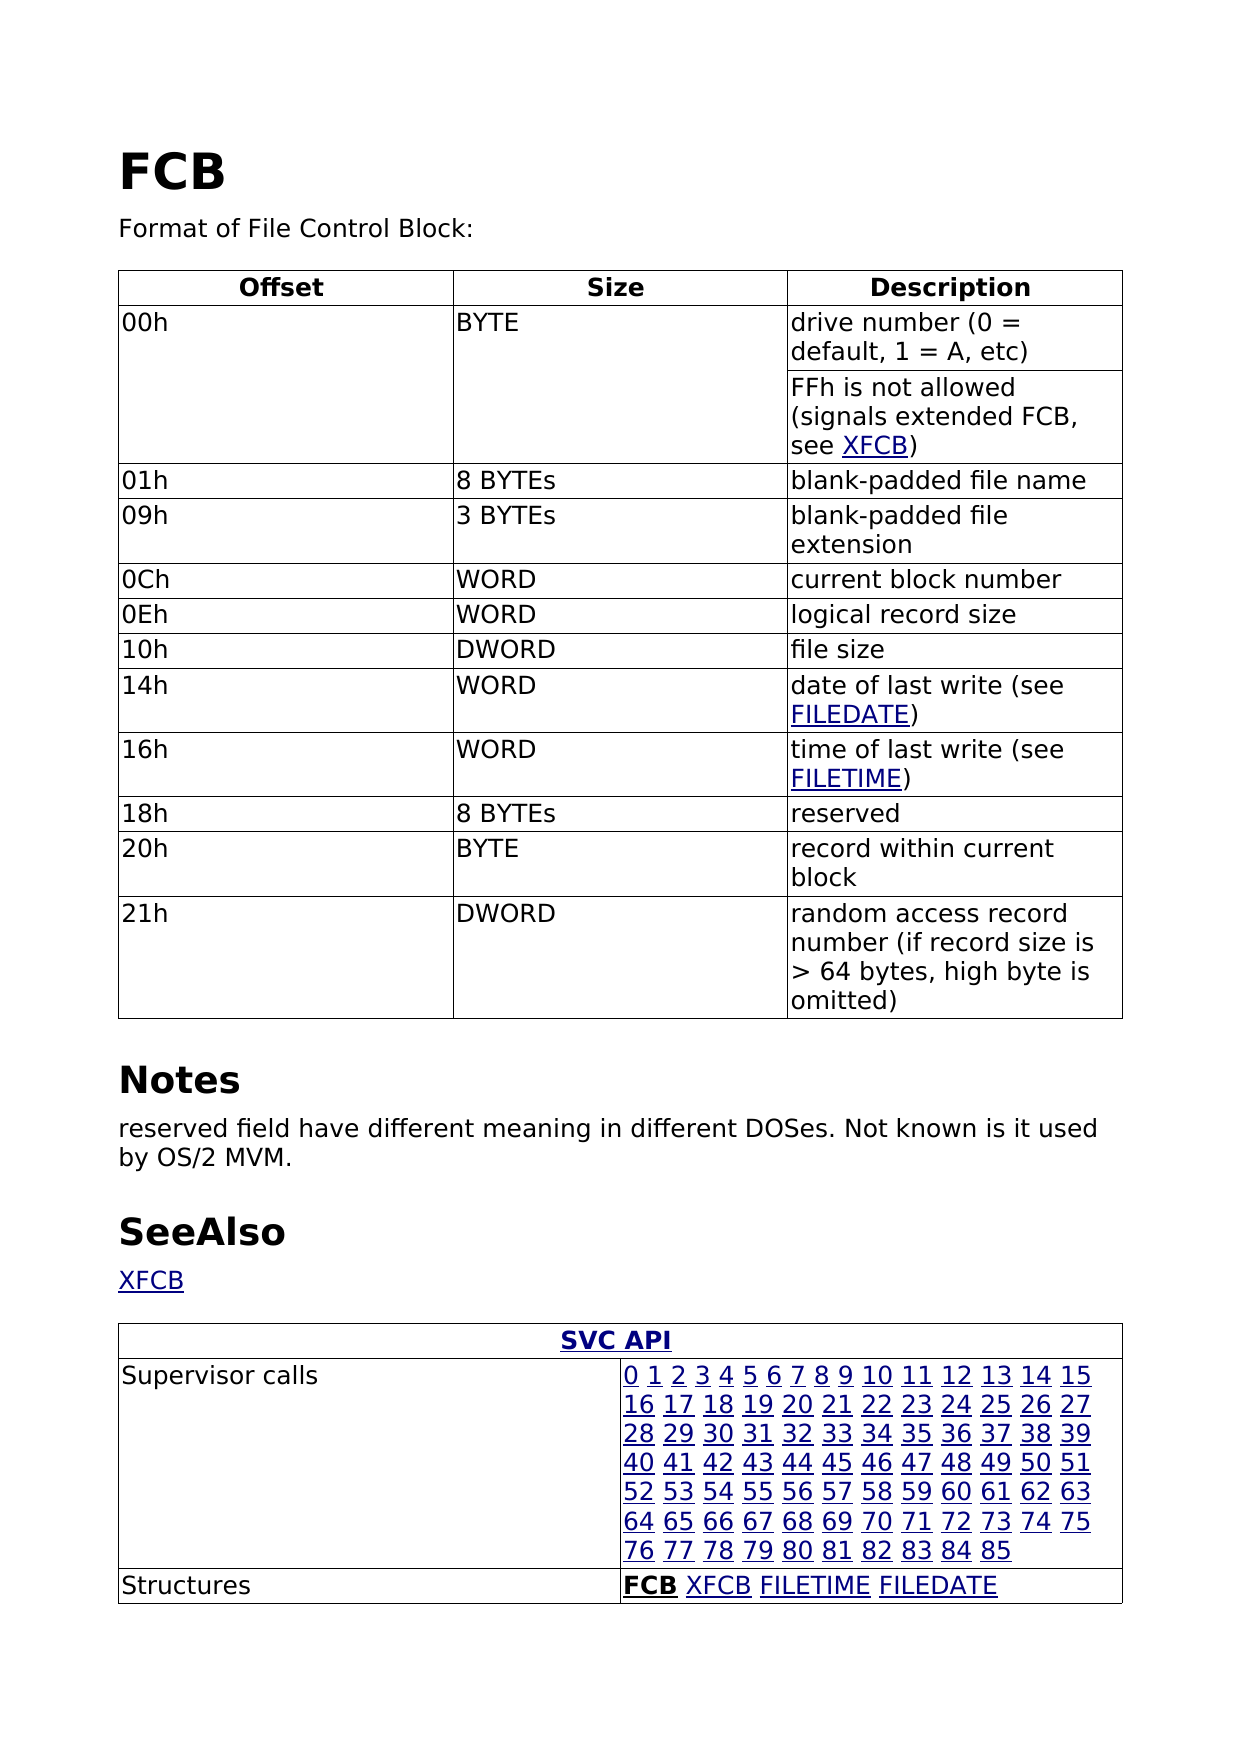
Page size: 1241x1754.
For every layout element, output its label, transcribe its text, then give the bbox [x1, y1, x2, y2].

table_cell WORD [454, 669, 787, 732]
table_cell blank-padded file extension [788, 499, 1122, 562]
table_cell random access record number (if record size is > 64 bytes, high byte is omitted) [788, 897, 1122, 1018]
table_cell DWORD [454, 897, 787, 1018]
subtitle Notes [118, 1058, 1122, 1102]
table_header Size [454, 271, 787, 305]
table_cell FFh is not allowed (signals extended FCB, see XFCB) [788, 371, 1122, 463]
table_cell current block number [788, 564, 1122, 598]
table_cell date of last write (see FILEDATE) [788, 669, 1122, 732]
table_cell BYTE [454, 832, 787, 896]
table_cell BYTE [454, 306, 787, 463]
table_cell 18h [119, 797, 453, 831]
table_cell DWORD [454, 634, 787, 668]
table_cell Supervisor calls [119, 1359, 620, 1568]
table_cell 20h [119, 832, 453, 896]
table_cell WORD [454, 564, 787, 598]
text Format of File Control Block: [118, 214, 1122, 243]
table_cell time of last write (see FILETIME) [788, 733, 1122, 796]
table_header Offset [119, 271, 453, 305]
table_cell 0 1 2 3 4 5 6 7 8 9 10 11 12 13 14 15 16 17 18 19 20 21 22 23 24 25 26 27 28 29 30 31 32 33 34 35 36 37 38 39 40 41 42 43 44 45 46 47 48 49 50 51 52 53 54 55 56 57 58 59 60 61 62 63 64 65 66 67 68 69 70 71 72 73 74 75 76 77 78 79 80 81 82 83 84 85 [621, 1359, 1122, 1568]
table_cell 8 BYTEs [454, 464, 787, 498]
table_cell 14h [119, 669, 453, 732]
table_cell reserved [788, 797, 1122, 831]
subtitle FCB [118, 143, 1122, 201]
table_cell WORD [454, 733, 787, 796]
table_cell drive number (0 = default, 1 = A, etc) [788, 306, 1122, 370]
text XFCB [118, 1266, 1122, 1296]
subtitle SeeAlso [118, 1210, 1122, 1254]
table_cell record within current block [788, 832, 1122, 896]
table_cell 01h [119, 464, 453, 498]
table_cell 00h [119, 306, 453, 463]
table_header SVC API [119, 1324, 1122, 1358]
table_cell file size [788, 634, 1122, 668]
table_cell 8 BYTEs [454, 797, 787, 831]
table_cell logical record size [788, 599, 1122, 633]
text reserved field have different meaning in different DOSes. Not known is it used by OS/2 MVM. [118, 1114, 1122, 1173]
table_cell 16h [119, 733, 453, 796]
table_cell blank-padded file name [788, 464, 1122, 498]
table_cell Structures [119, 1569, 620, 1603]
table_cell WORD [454, 599, 787, 633]
table_cell 3 BYTEs [454, 499, 787, 562]
table_cell FCB XFCB FILETIME FILEDATE [621, 1569, 1122, 1603]
table_cell 10h [119, 634, 453, 668]
table_cell 09h [119, 499, 453, 562]
table_cell 0Ch [119, 564, 453, 598]
table_header Description [788, 271, 1122, 305]
table_cell 0Eh [119, 599, 453, 633]
table_cell 21h [119, 897, 453, 1018]
